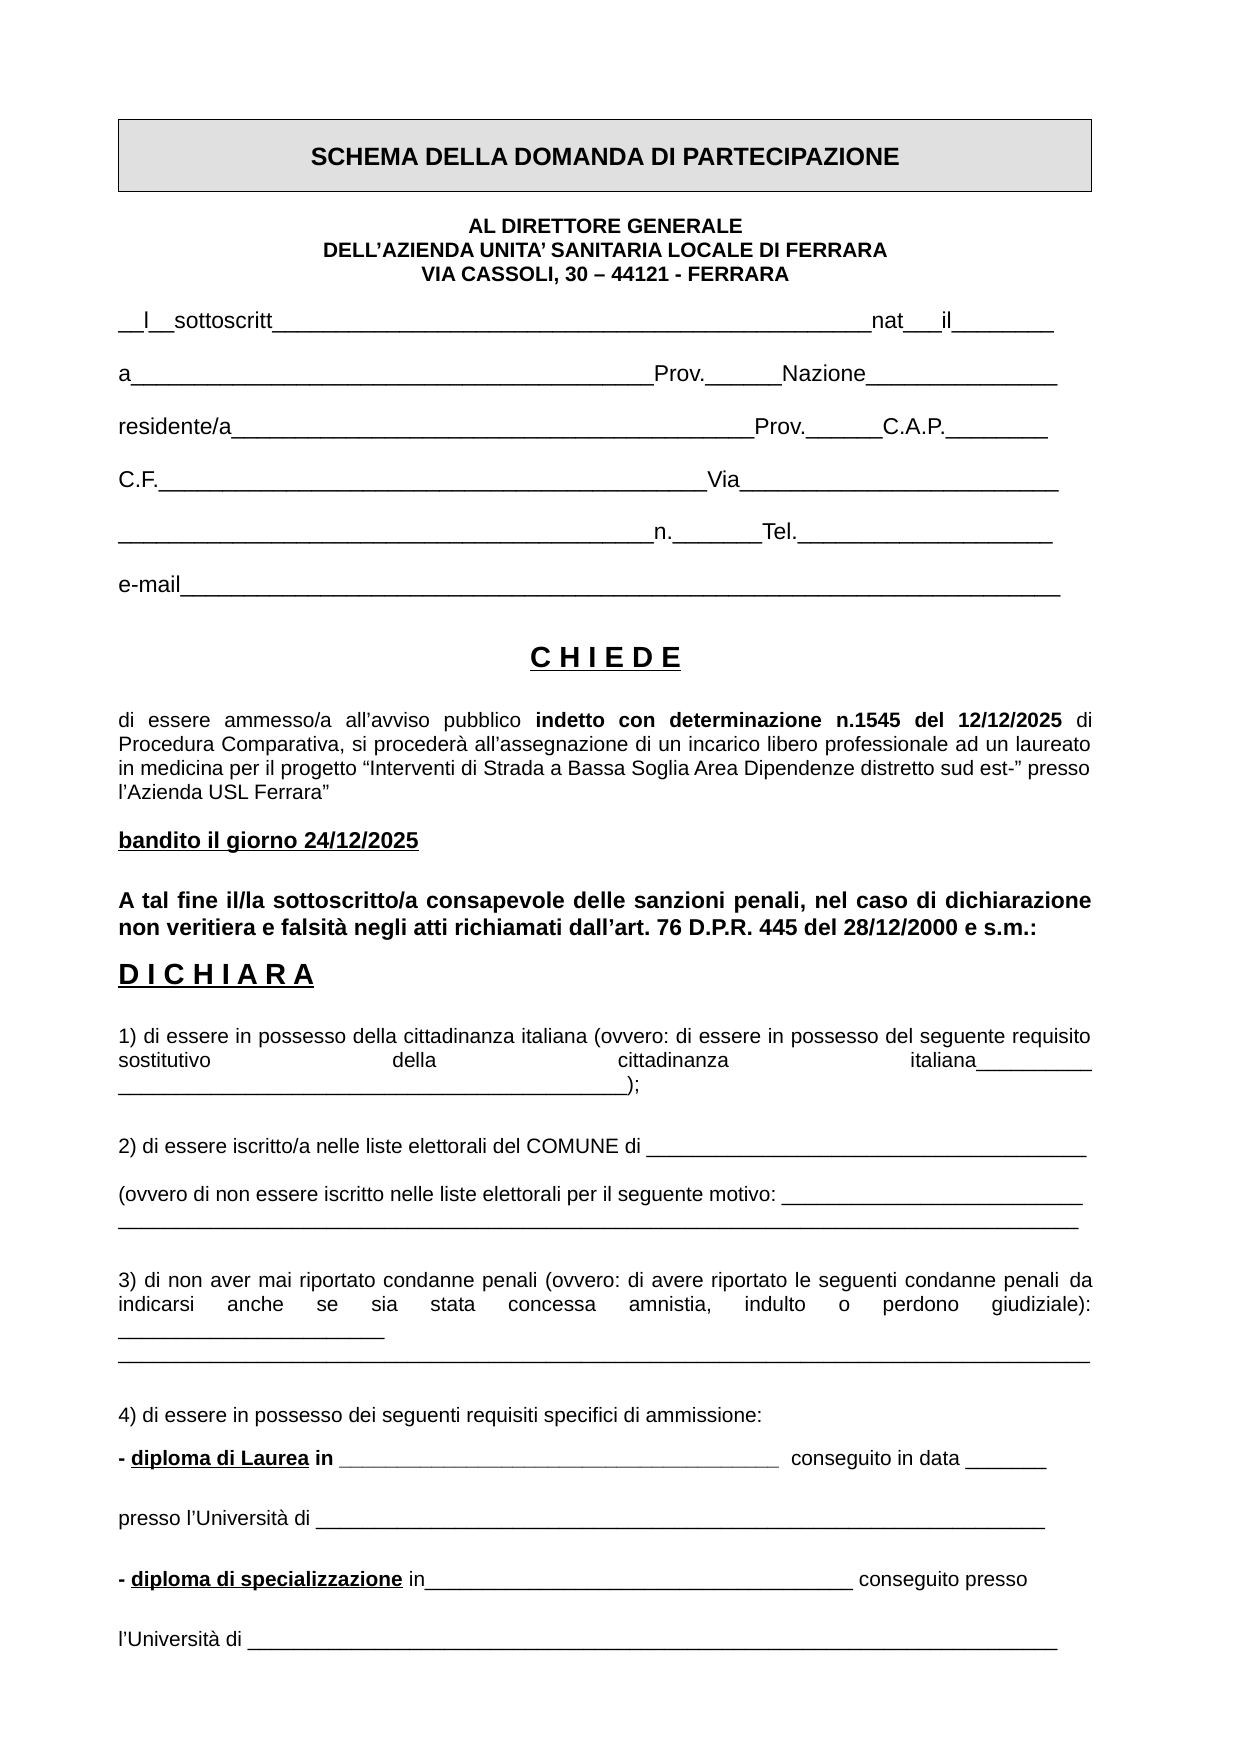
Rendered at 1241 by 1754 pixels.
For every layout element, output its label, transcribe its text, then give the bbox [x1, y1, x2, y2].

text __l__sottoscritt_______________________________________________nat___il________ [118, 307, 1092, 334]
text A tal fine il/la sottoscritto/a consapevole delle sanzioni penali, nel caso di dichiarazione non veritiera e falsità negli atti richiamati dall’art. 76 D.P.R. 445 del 28/12/2000 e s.m.: [118, 887, 1092, 940]
text l’Università di ______________________________________________________________________ [118, 1627, 1092, 1651]
text 1) di essere in possesso della cittadinanza italiana (ovvero: di essere in possesso del seguente requisito sostitutivo della cittadinanza italiana__________ ____________________________________________); [118, 1024, 1092, 1096]
text C.F.___________________________________________Via_________________________ [118, 466, 1092, 492]
text presso l’Università di _______________________________________________________________ [118, 1506, 1092, 1530]
text ____________________________________________________________________________________ [118, 1340, 1092, 1364]
text AL DIRETTORE GENERALE [118, 214, 1092, 238]
text C H I E D E [118, 641, 1092, 674]
text VIA CASSOLI, 30 – 44121 - FERRARA [118, 262, 1092, 286]
text 3) di non aver mai riportato condanne penali (ovvero: di avere riportato le seguenti condanne penali da indicarsi anche se sia stata concessa amnistia, indulto o perdono giudiziale): _______________________ [118, 1268, 1092, 1340]
text - diploma di specializzazione in_____________________________________ conseguito presso [118, 1566, 1092, 1590]
text e-mail_____________________________________________________________________ [118, 571, 1092, 597]
text - diploma di Laurea in ______________________________________ conseguito in data _______ [118, 1446, 1152, 1469]
text a_________________________________________Prov.______Nazione_______________ [118, 360, 1092, 387]
text (ovvero di non essere iscritto nelle liste elettorali per il seguente motivo: __________________________ [118, 1182, 1092, 1206]
text D I C H I A R A [118, 957, 1092, 990]
text 4) di essere in possesso dei seguenti requisiti specifici di ammissione: [118, 1402, 1092, 1426]
text __________________________________________n._______Tel.____________________ [118, 518, 1092, 545]
text bandito il giorno 24/12/2025 [118, 827, 1092, 854]
text residente/a_________________________________________Prov.______C.A.P.________ [118, 413, 1092, 439]
text 2) di essere iscritto/a nelle liste elettorali del COMUNE di ______________________________________ [118, 1134, 1092, 1158]
text di essere ammesso/a all’avviso pubblico indetto con determinazione n.1545 del 12/12/2025 di Procedura Comparativa, si procederà all’assegnazione di un incarico libero professionale ad un laureato in medicina per il progetto “Interventi di Strada a Bassa Soglia Area Dipendenze distretto sud est-” presso l’Azienda USL Ferrara” [118, 708, 1092, 803]
text DELL’AZIENDA UNITA’ SANITARIA LOCALE DI FERRARA [118, 238, 1092, 262]
text ___________________________________________________________________________________ [118, 1206, 1092, 1230]
text SCHEMA DELLA DOMANDA DI PARTECIPAZIONE [119, 138, 1091, 167]
